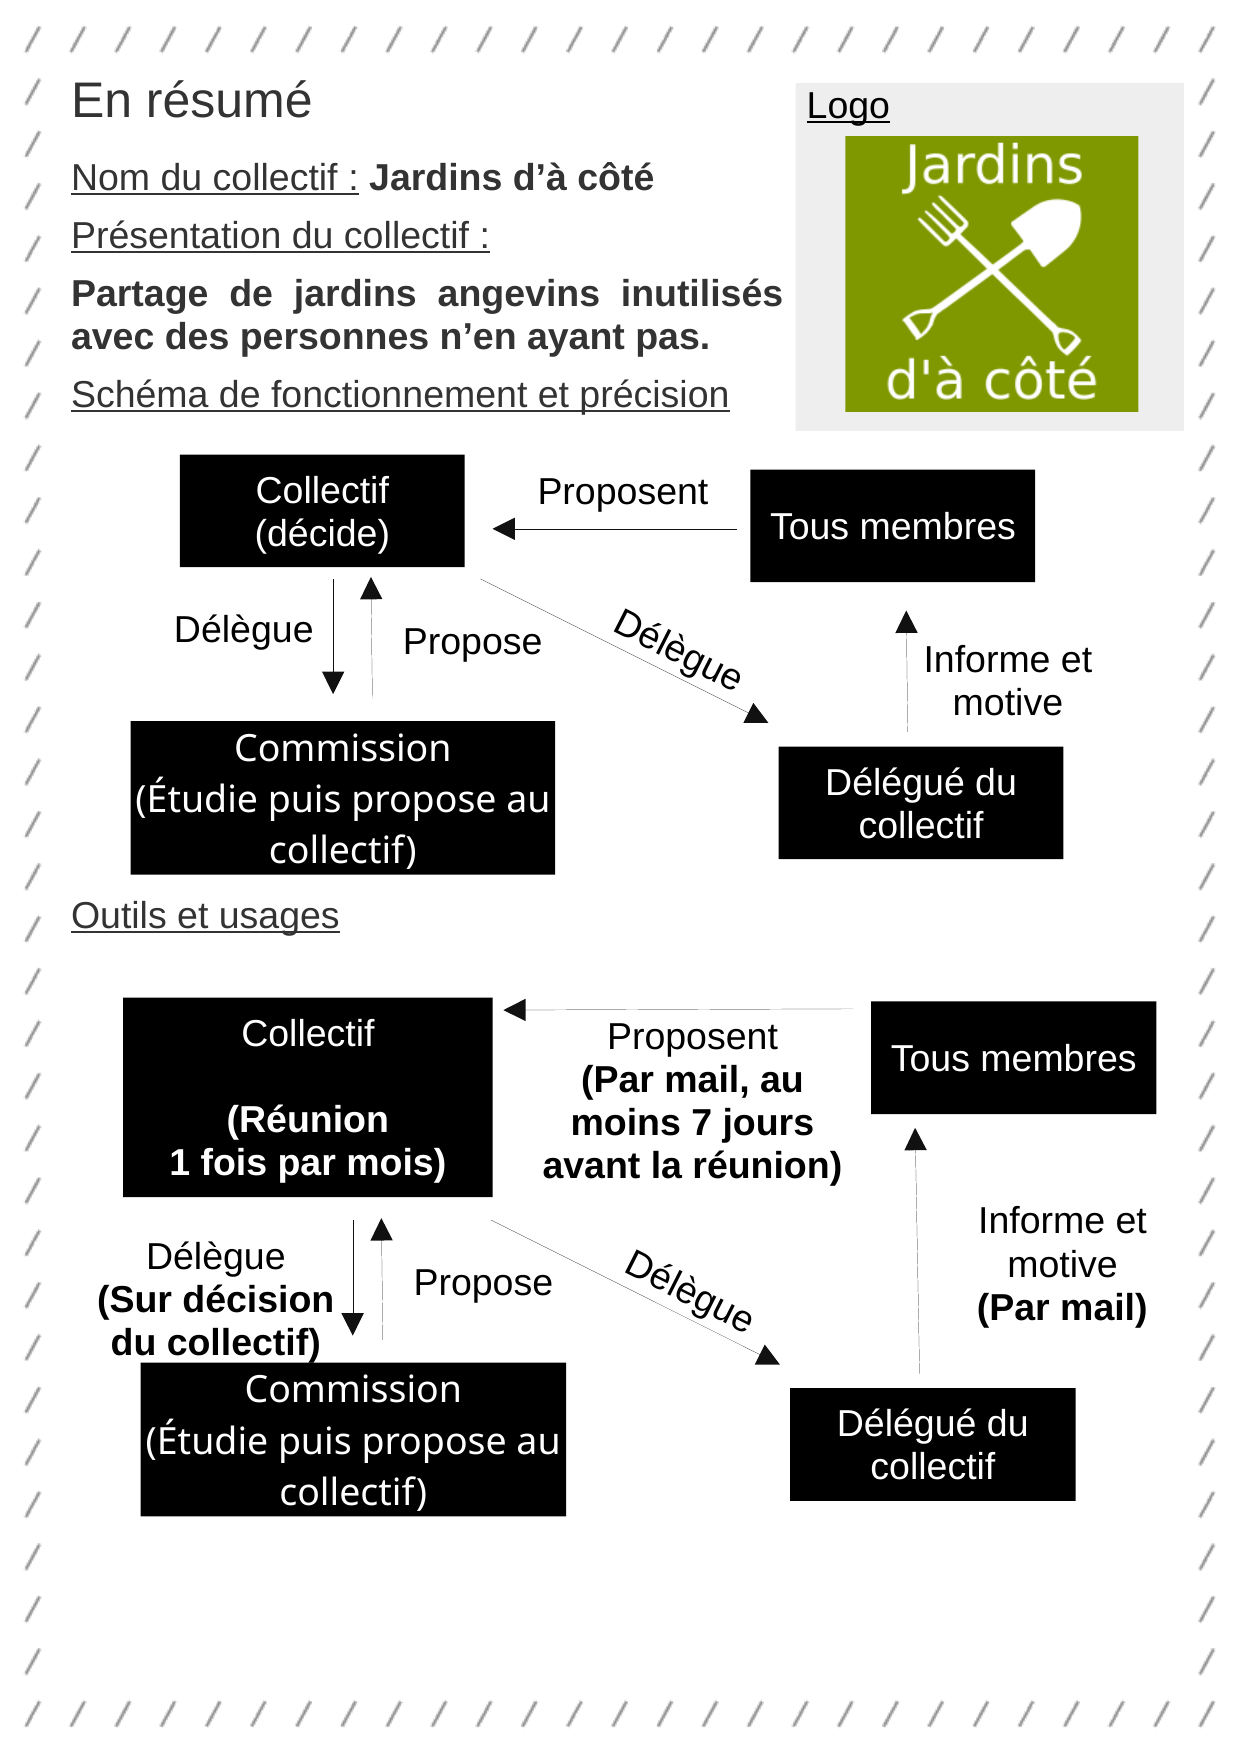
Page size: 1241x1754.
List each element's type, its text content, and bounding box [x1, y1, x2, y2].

text Nom du collectif : Jardins d’à côté [71, 156, 795, 199]
text Partage de jardins angevins inutilisés avec des personnes n’en ayant pas. [71, 271, 795, 358]
text Présentation du collectif : [71, 213, 795, 257]
text Schéma de fonctionnement et précision [71, 372, 795, 416]
text Outils et usages [71, 894, 1169, 937]
subtitle En résumé [71, 71, 1169, 128]
picture [0, 0, 1241, 1754]
